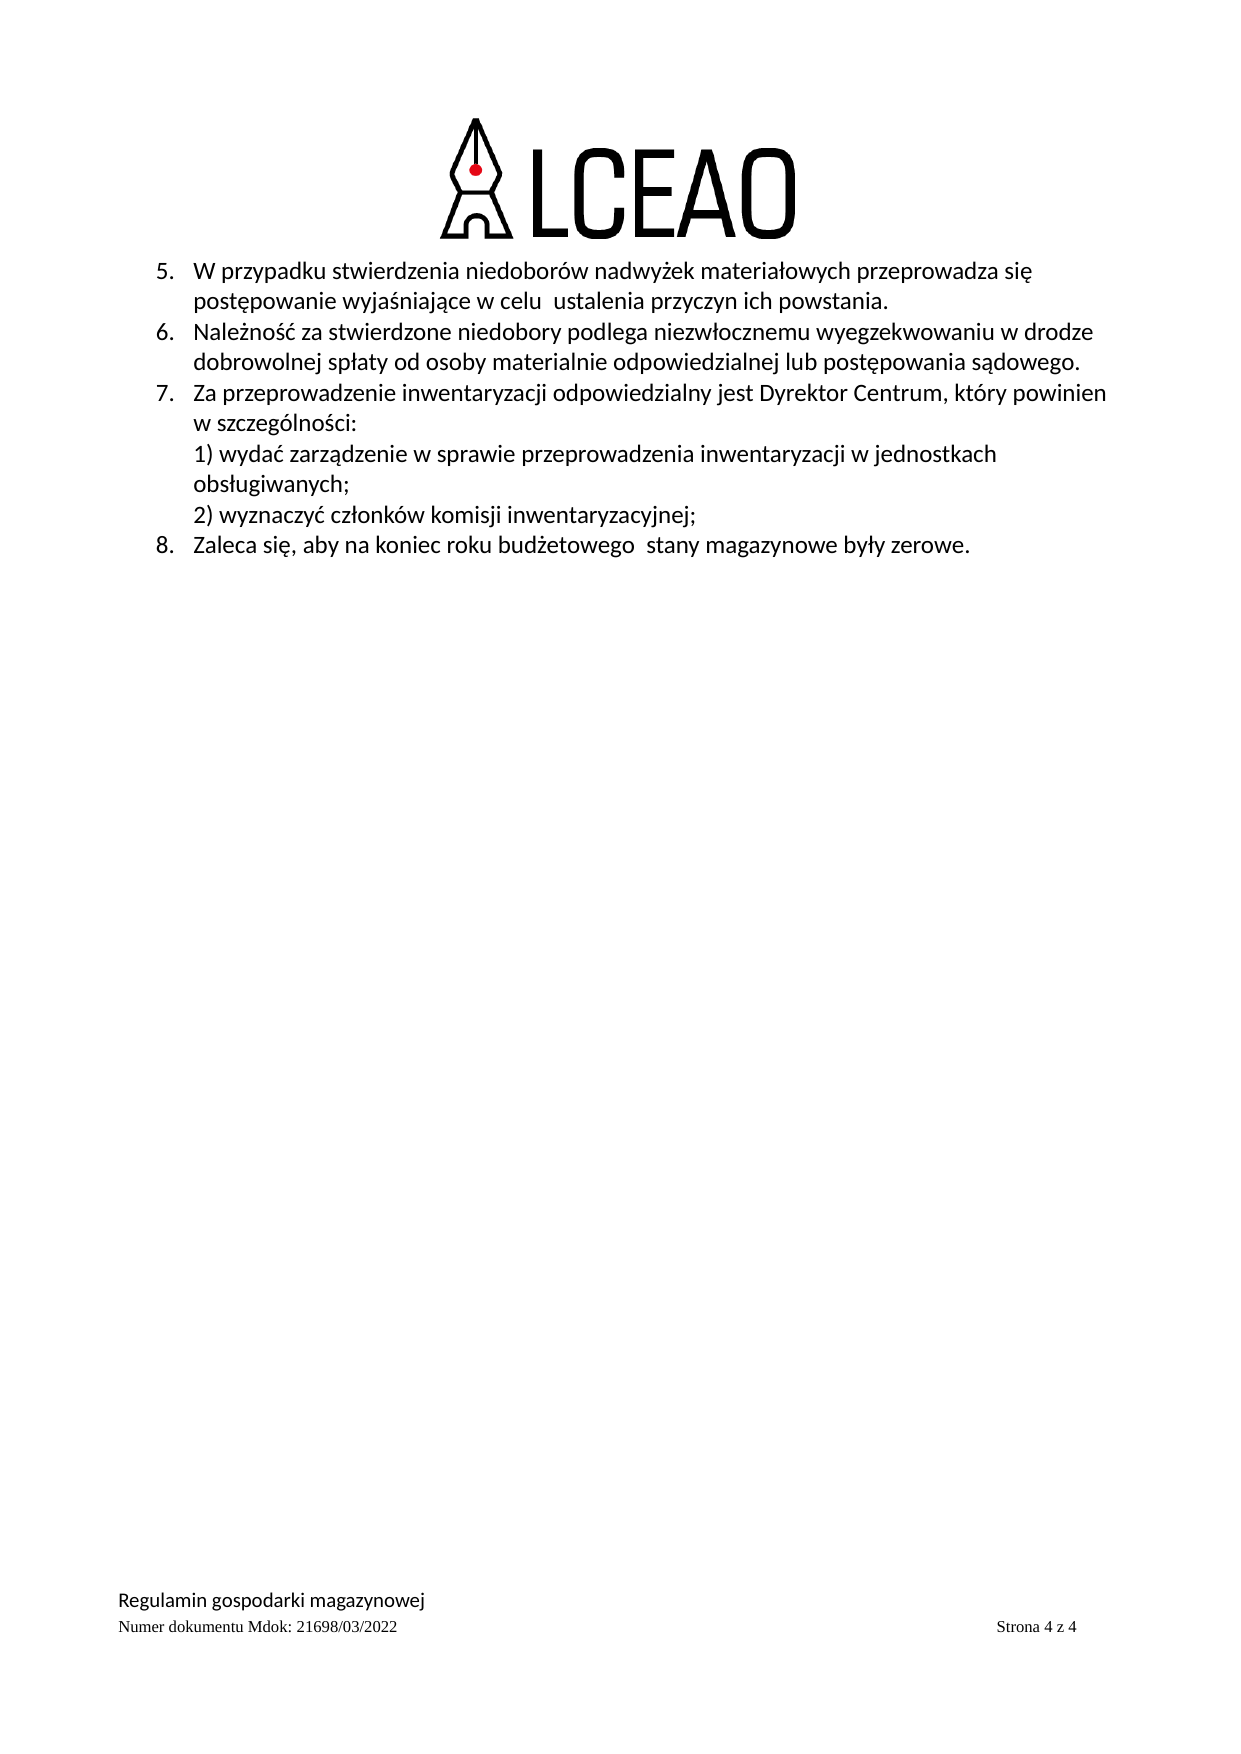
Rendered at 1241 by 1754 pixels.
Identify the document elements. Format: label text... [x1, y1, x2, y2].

list Zaleca się, aby na koniec roku budżetowego stany magazynowe były zerowe. [156, 530, 1122, 560]
list 1) wydać zarządzenie w sprawie przeprowadzenia inwentaryzacji w jednostkach obsługiwanych; [156, 438, 1122, 499]
list 2) wyznaczyć członków komisji inwentaryzacyjnej; [156, 499, 1122, 530]
list Należność za stwierdzone niedobory podlega niezwłocznemu wyegzekwowaniu w drodze dobrowolnej spłaty od osoby materialnie odpowiedzialnej lub postępowania sądowego. [156, 316, 1122, 377]
list Za przeprowadzenie inwentaryzacji odpowiedzialny jest Dyrektor Centrum, który powinien w szczególności: [156, 377, 1122, 438]
list W przypadku stwierdzenia niedoborów nadwyżek materiałowych przeprowadza się postępowanie wyjaśniające w celu ustalenia przyczyn ich powstania. [156, 255, 1122, 316]
picture [118, 118, 1123, 255]
